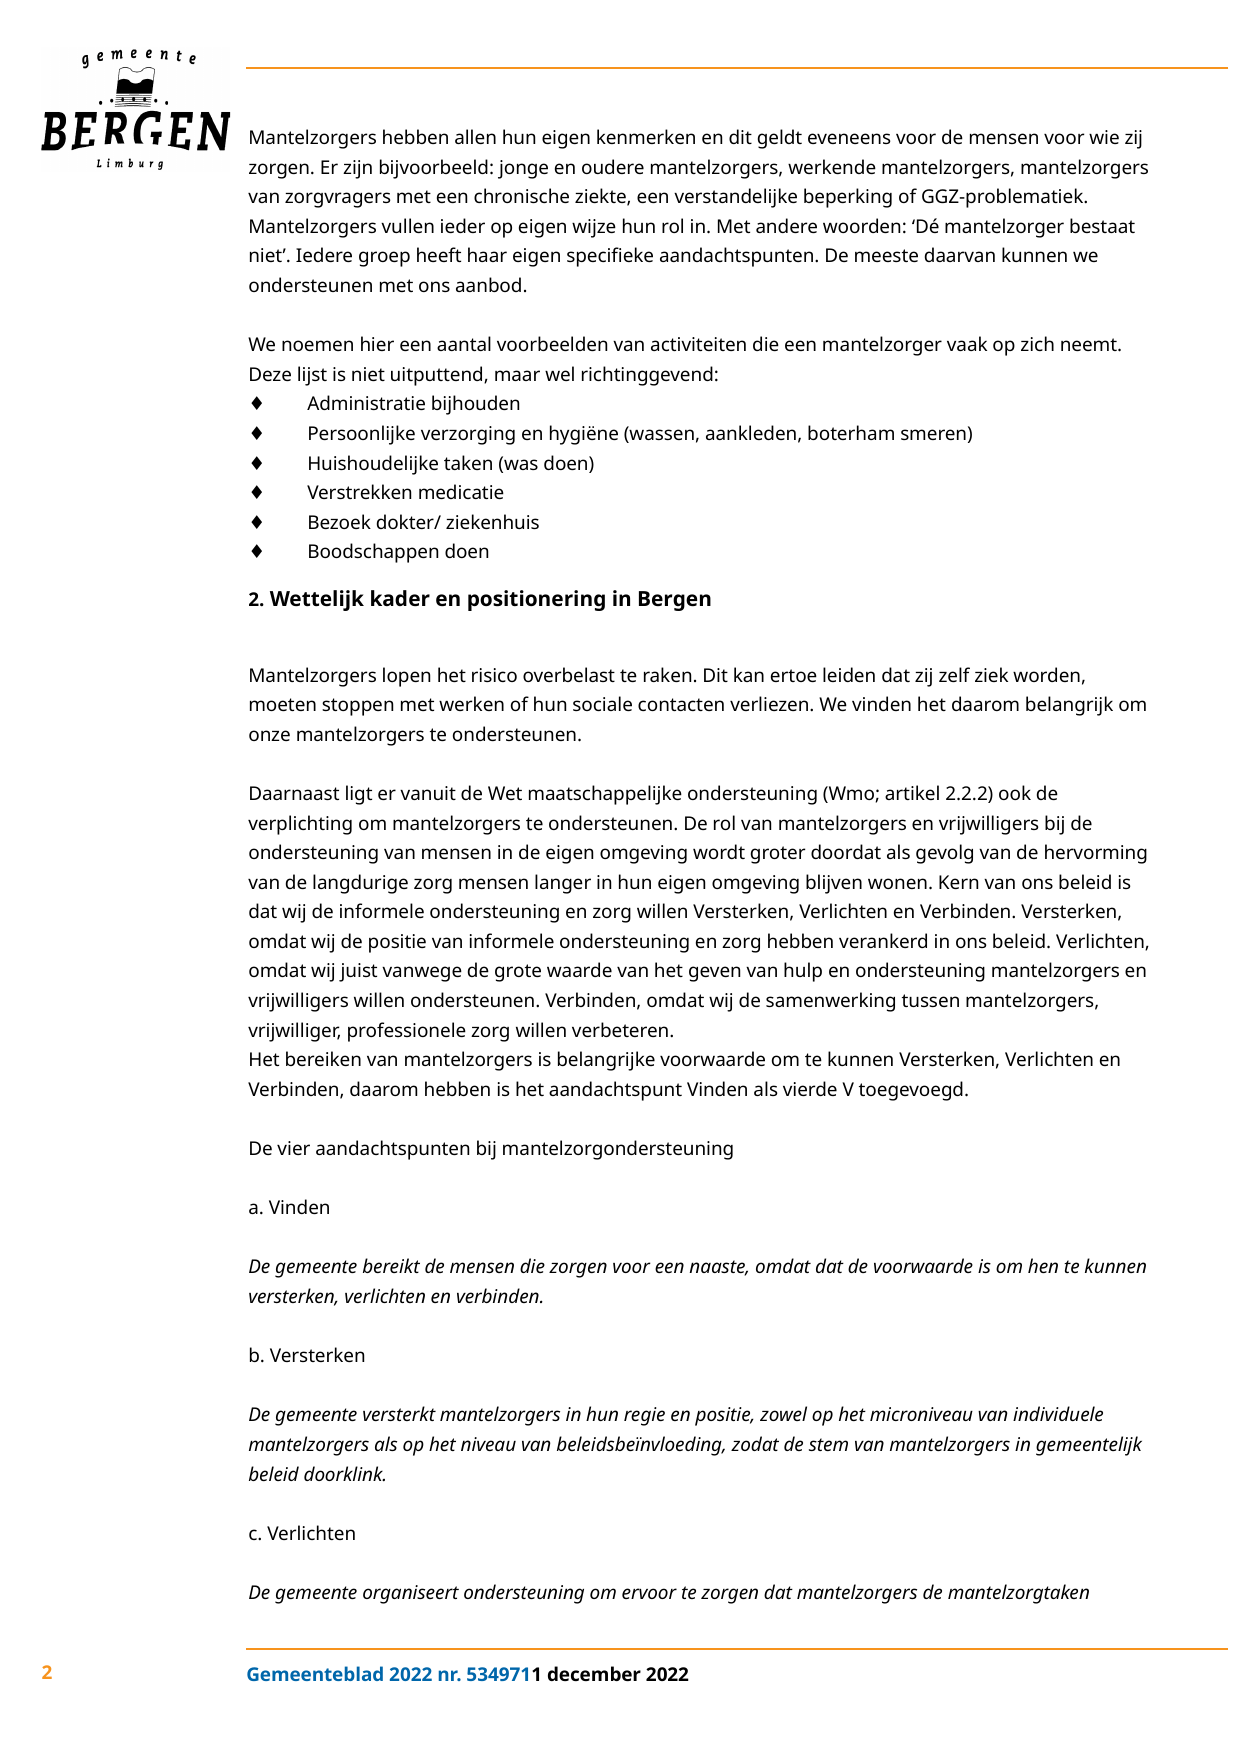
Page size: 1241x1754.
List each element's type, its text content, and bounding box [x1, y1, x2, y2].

list Verstrekken medicatie [248, 479, 1152, 505]
text Mantelzorgers hebben allen hun eigen kenmerken en dit geldt eveneens voor de mensen voor wie zij zorgen. Er zijn bijvoorbeeld: jonge en oudere mantelzorgers, werkende mantelzorgers, mantelzorgers van zorgvragers met een chronische ziekte, een verstandelijke beperking of GGZ-problematiek. Mantelzorgers vullen ieder op eigen wijze hun rol in. Met andere woorden: ‘Dé mantelzorger bestaat niet’. Iedere groep heeft haar eigen specifieke aandachtspunten. De meeste daarvan kunnen we ondersteunen met ons aanbod. [248, 124, 1152, 298]
text Daarnaast ligt er vanuit de Wet maatschappelijke ondersteuning (Wmo; artikel 2.2.2) ook de verplichting om mantelzorgers te ondersteunen. De rol van mantelzorgers en vrijwilligers bij de ondersteuning van mensen in de eigen omgeving wordt groter doordat als gevolg van de hervorming van de langdurige zorg mensen langer in hun eigen omgeving blijven wonen. Kern van ons beleid is dat wij de informele ondersteuning en zorg willen Versterken, Verlichten en Verbinden. Versterken, omdat wij de positie van informele ondersteuning en zorg hebben verankerd in ons beleid. Verlichten, omdat wij juist vanwege de grote waarde van het geven van hulp en ondersteuning mantelzorgers en vrijwilligers willen ondersteunen. Verbinden, omdat wij de samenwerking tussen mantelzorgers, vrijwilliger, professionele zorg willen verbeteren. [248, 780, 1152, 1043]
list Huishoudelijke taken (was doen) [248, 450, 1152, 476]
picture [41, 47, 231, 172]
text We noemen hier een aantal voorbeelden van activiteiten die een mantelzorger vaak op zich neemt. Deze lijst is niet uitputtend, maar wel richtinggevend: [248, 331, 1152, 387]
list Persoonlijke verzorging en hygiëne (wassen, aankleden, boterham smeren) [248, 420, 1152, 446]
list Administratie bijhouden [248, 391, 1152, 416]
text Het bereiken van mantelzorgers is belangrijke voorwaarde om te kunnen Versterken, Verlichten en Verbinden, daarom hebben is het aandachtspunt Vinden als vierde V toegevoegd. [248, 1046, 1152, 1102]
text 2. Wettelijk kader en positionering in Bergen [248, 584, 1152, 613]
table_header De vier aandachtspunten bij mantelzorgondersteuning a. Vinden De gemeente bereikt de mensen die zorgen voor een naaste, omdat dat de voorwaarde is om hen te kunnen versterken, verlichten en verbinden. b. Versterken De gemeente versterkt mantelzorgers in hun regie en positie, zowel op het microniveau van individuele mantelzorgers als op het niveau van beleidsbeïnvloeding, zodat de stem van mantelzorgers in gemeentelijk beleid doorklink. c. Verlichten De gemeente organiseert ondersteuning om ervoor te zorgen dat mantelzorgers de mantelzorgtaken [248, 1135, 1152, 1605]
list Boodschappen doen [248, 538, 1152, 564]
text Mantelzorgers lopen het risico overbelast te raken. Dit kan ertoe leiden dat zij zelf ziek worden, moeten stoppen met werken of hun sociale contacten verliezen. We vinden het daarom belangrijk om onze mantelzorgers te ondersteunen. [248, 662, 1152, 747]
list Bezoek dokter/ ziekenhuis [248, 509, 1152, 535]
